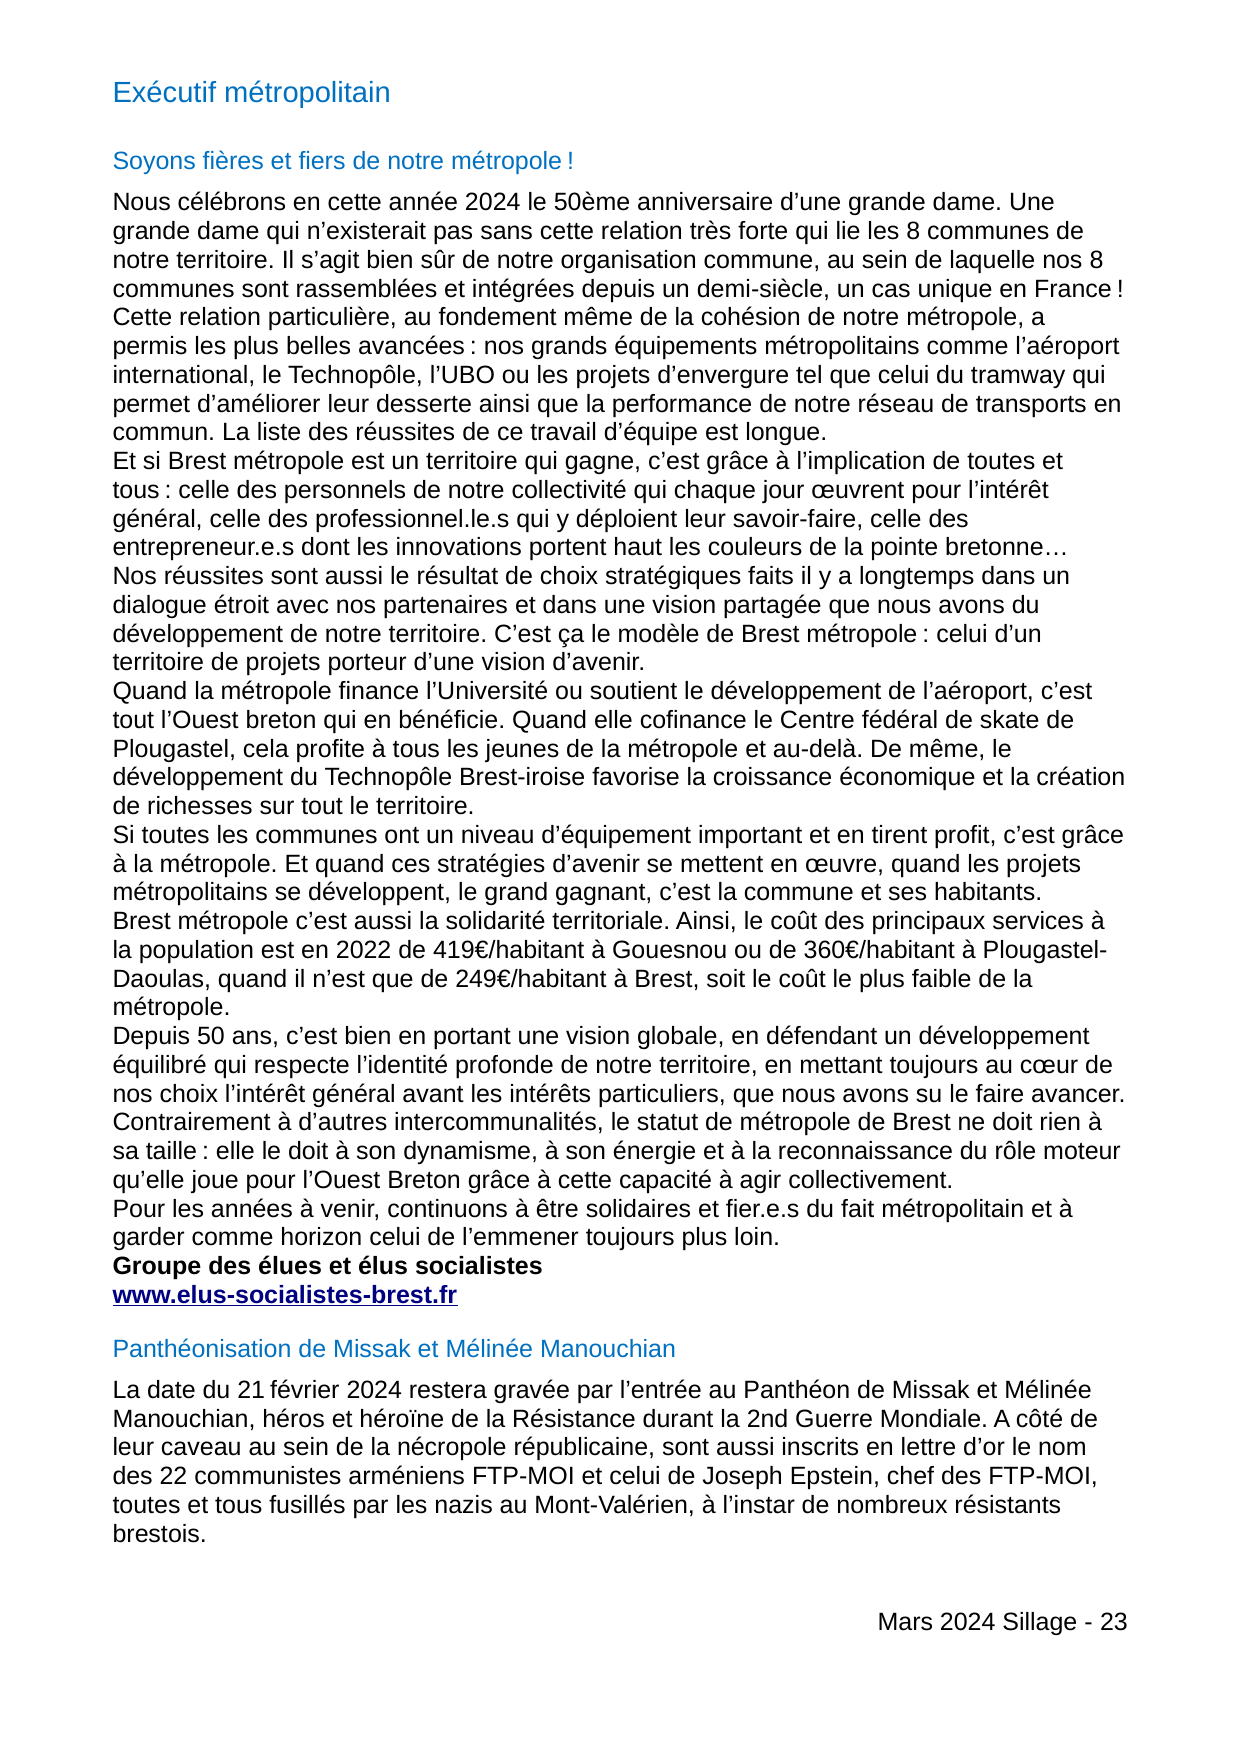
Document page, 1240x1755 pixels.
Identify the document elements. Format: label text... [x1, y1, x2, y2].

text Quand la métropole finance l’Université ou soutient le développement de l’aéroport, c’est tout l’Ouest breton qui en bénéficie. Quand elle cofinance le Centre fédéral de skate de Plougastel, cela profite à tous les jeunes de la métropole et au-delà. De même, le développement du Technopôle Brest-iroise favorise la croissance économique et la création de richesses sur tout le territoire. [112, 676, 1127, 820]
text Brest métropole c’est aussi la solidarité territoriale. Ainsi, le coût des principaux services à la population est en 2022 de 419€/habitant à Gouesnou ou de 360€/habitant à Plougastel-Daoulas, quand il n’est que de 249€/habitant à Brest, soit le coût le plus faible de la métropole. [112, 906, 1127, 1021]
subtitle Panthéonisation de Missak et Mélinée Manouchian [112, 1333, 1127, 1362]
text Nous célébrons en cette année 2024 le 50ème anniversaire d’une grande dame. Une grande dame qui n’existerait pas sans cette relation très forte qui lie les 8 communes de notre territoire. Il s’agit bien sûr de notre organisation commune, au sein de laquelle nos 8 communes sont rassemblées et intégrées depuis un demi-siècle, un cas unique en France ! Cette relation particulière, au fondement même de la cohésion de notre métropole, a permis les plus belles avancées : nos grands équipements métropolitains comme l’aéroport international, le Technopôle, l’UBO ou les projets d’envergure tel que celui du tramway qui permet d’améliorer leur desserte ainsi que la performance de notre réseau de transports en commun. La liste des réussites de ce travail d’équipe est longue. [112, 187, 1127, 446]
text www.elus-socialistes-brest.fr [112, 1280, 1127, 1308]
text Nos réussites sont aussi le résultat de choix stratégiques faits il y a longtemps dans un dialogue étroit avec nos partenaires et dans une vision partagée que nous avons du développement de notre territoire. C’est ça le modèle de Brest métropole : celui d’un territoire de projets porteur d’une vision d’avenir. [112, 561, 1127, 676]
subtitle Exécutif métropolitain [112, 75, 1127, 108]
text Si toutes les communes ont un niveau d’équipement important et en tirent profit, c’est grâce à la métropole. Et quand ces stratégies d’avenir se mettent en œuvre, quand les projets métropolitains se développent, le grand gagnant, c’est la commune et ses habitants. [112, 820, 1127, 906]
text Et si Brest métropole est un territoire qui gagne, c’est grâce à l’implication de toutes et tous : celle des personnels de notre collectivité qui chaque jour œuvrent pour l’intérêt général, celle des professionnel.le.s qui y déploient leur savoir-faire, celle des entrepreneur.e.s dont les innovations portent haut les couleurs de la pointe bretonne… [112, 446, 1127, 561]
text Depuis 50 ans, c’est bien en portant une vision globale, en défendant un développement équilibré qui respecte l’identité profonde de notre territoire, en mettant toujours au cœur de nos choix l’intérêt général avant les intérêts particuliers, que nous avons su le faire avancer. [112, 1021, 1127, 1107]
text Groupe des élues et élus socialistes [112, 1251, 1127, 1280]
subtitle Soyons fières et fiers de notre métropole ! [112, 146, 1127, 175]
text La date du 21 février 2024 restera gravée par l’entrée au Panthéon de Missak et Mélinée Manouchian, héros et héroïne de la Résistance durant la 2nd Guerre Mondiale. A côté de leur caveau au sein de la nécropole républicaine, sont aussi inscrits en lettre d’or le nom des 22 communistes arméniens FTP-MOI et celui de Joseph Epstein, chef des FTP-MOI, toutes et tous fusillés par les nazis au Mont-Valérien, à l’instar de nombreux résistants brestois. [112, 1375, 1127, 1547]
text Contrairement à d’autres intercommunalités, le statut de métropole de Brest ne doit rien à sa taille : elle le doit à son dynamisme, à son énergie et à la reconnaissance du rôle moteur qu’elle joue pour l’Ouest Breton grâce à cette capacité à agir collectivement. [112, 1107, 1127, 1193]
text Pour les années à venir, continuons à être solidaires et fier.e.s du fait métropolitain et à garder comme horizon celui de l’emmener toujours plus loin. [112, 1193, 1127, 1251]
